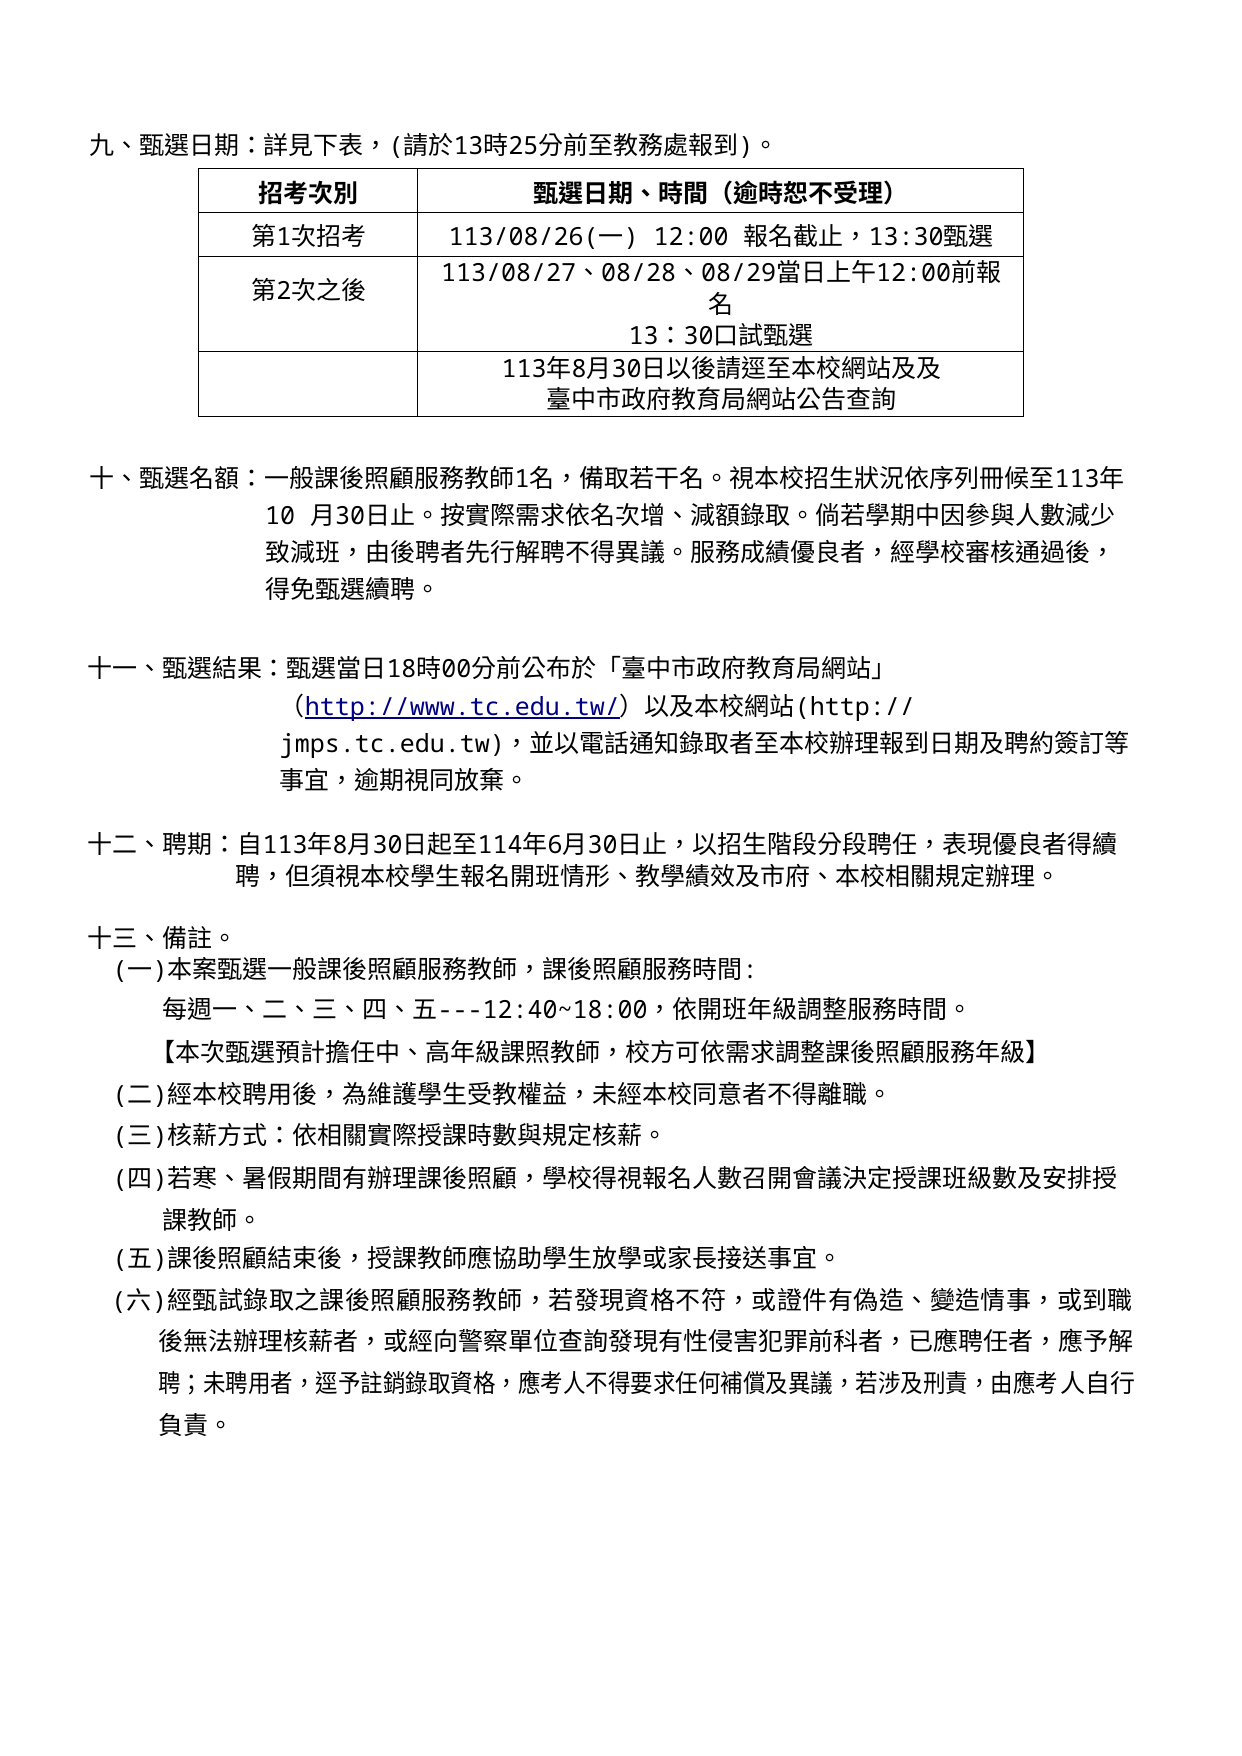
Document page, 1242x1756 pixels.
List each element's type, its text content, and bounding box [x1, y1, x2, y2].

text (四)若寒、暑假期間有辦理課後照顧，學校得視報名人數召開會議決定授課班級數及安排授課教師。 [112, 1159, 1139, 1237]
table_cell 113/08/26(一) 12:00 報名截止，13:30甄選 [418, 213, 1023, 256]
text (五)課後照顧結束後，授課教師應協助學生放學或家長接送事宜。 [112, 1242, 1150, 1274]
table_cell 113年8月30日以後請逕至本校網站及及 臺中市政府教育局網站公告查詢 [418, 352, 1023, 416]
table_cell 第1次招考 [199, 213, 417, 256]
text 十二、聘期：自113年8月30日起至114年6月30日止，以招生階段分段聘任，表現優良者得續聘，但須視本校學生報名開班情形、教學績效及市府、本校相關規定辦理。 [87, 827, 1139, 892]
table_header 招考次別 [199, 169, 417, 212]
table_cell 第2次之後 [199, 257, 417, 351]
text (六)經甄試錄取之課後照顧服務教師，若發現資格不符，或證件有偽造、變造情事，或到職後無法辦理核薪者，或經向警察單位查詢發現有性侵害犯罪前科者，已應聘任者，應予解聘；未聘用者，逕予註銷錄取資格，應考人不得要求任何補償及異議，若涉及刑責，由應考人自行負責。 [111, 1280, 1136, 1441]
text 九、甄選日期：詳見下表，(請於13時25分前至教務處報到)。 [89, 125, 1150, 162]
text 十一、甄選結果：甄選當日18時00分前公布於「臺中市政府教育局網站」 [87, 648, 1150, 684]
text 十三、備註。 [87, 923, 1150, 954]
text 十、甄選名額：一般課後照顧服務教師1名，備取若干名。視本校招生狀況依序列冊候至113年10 月30日止。按實際需求依名次增、減額錄取。倘若學期中因參與人數減少致減班，由後聘者先行解聘不得異議。服務成績優良者，經學校審核通過後，得免甄選續聘。 [89, 459, 1128, 606]
table_cell 113/08/27、08/28、08/29當日上午12:00前報名 13：30口試甄選 [418, 257, 1023, 351]
text (一)本案甄選一般課後照顧服務教師，課後照顧服務時間: [112, 954, 1150, 985]
text 【本次甄選預計擔任中、高年級課照教師，校方可依需求調整課後照顧服務年級】 [150, 1032, 1150, 1069]
table_header 甄選日期、時間（逾時恕不受理） [418, 169, 1023, 212]
table_cell [199, 352, 417, 416]
text 每週一、二、三、四、五---12:40~18:00，依開班年級調整服務時間。 [162, 990, 1150, 1026]
text (二)經本校聘用後，為維護學生受教權益，未經本校同意者不得離職。(三)核薪方式：依相關實際授課時數與規定核薪。 [112, 1074, 889, 1152]
text （http://www.tc.edu.tw/）以及本校網站(http://jmps.tc.edu.tw)，並以電話通知錄取者至本校辦理報到日期及聘約簽訂等事宜，逾期視同放棄。 [279, 686, 1131, 796]
